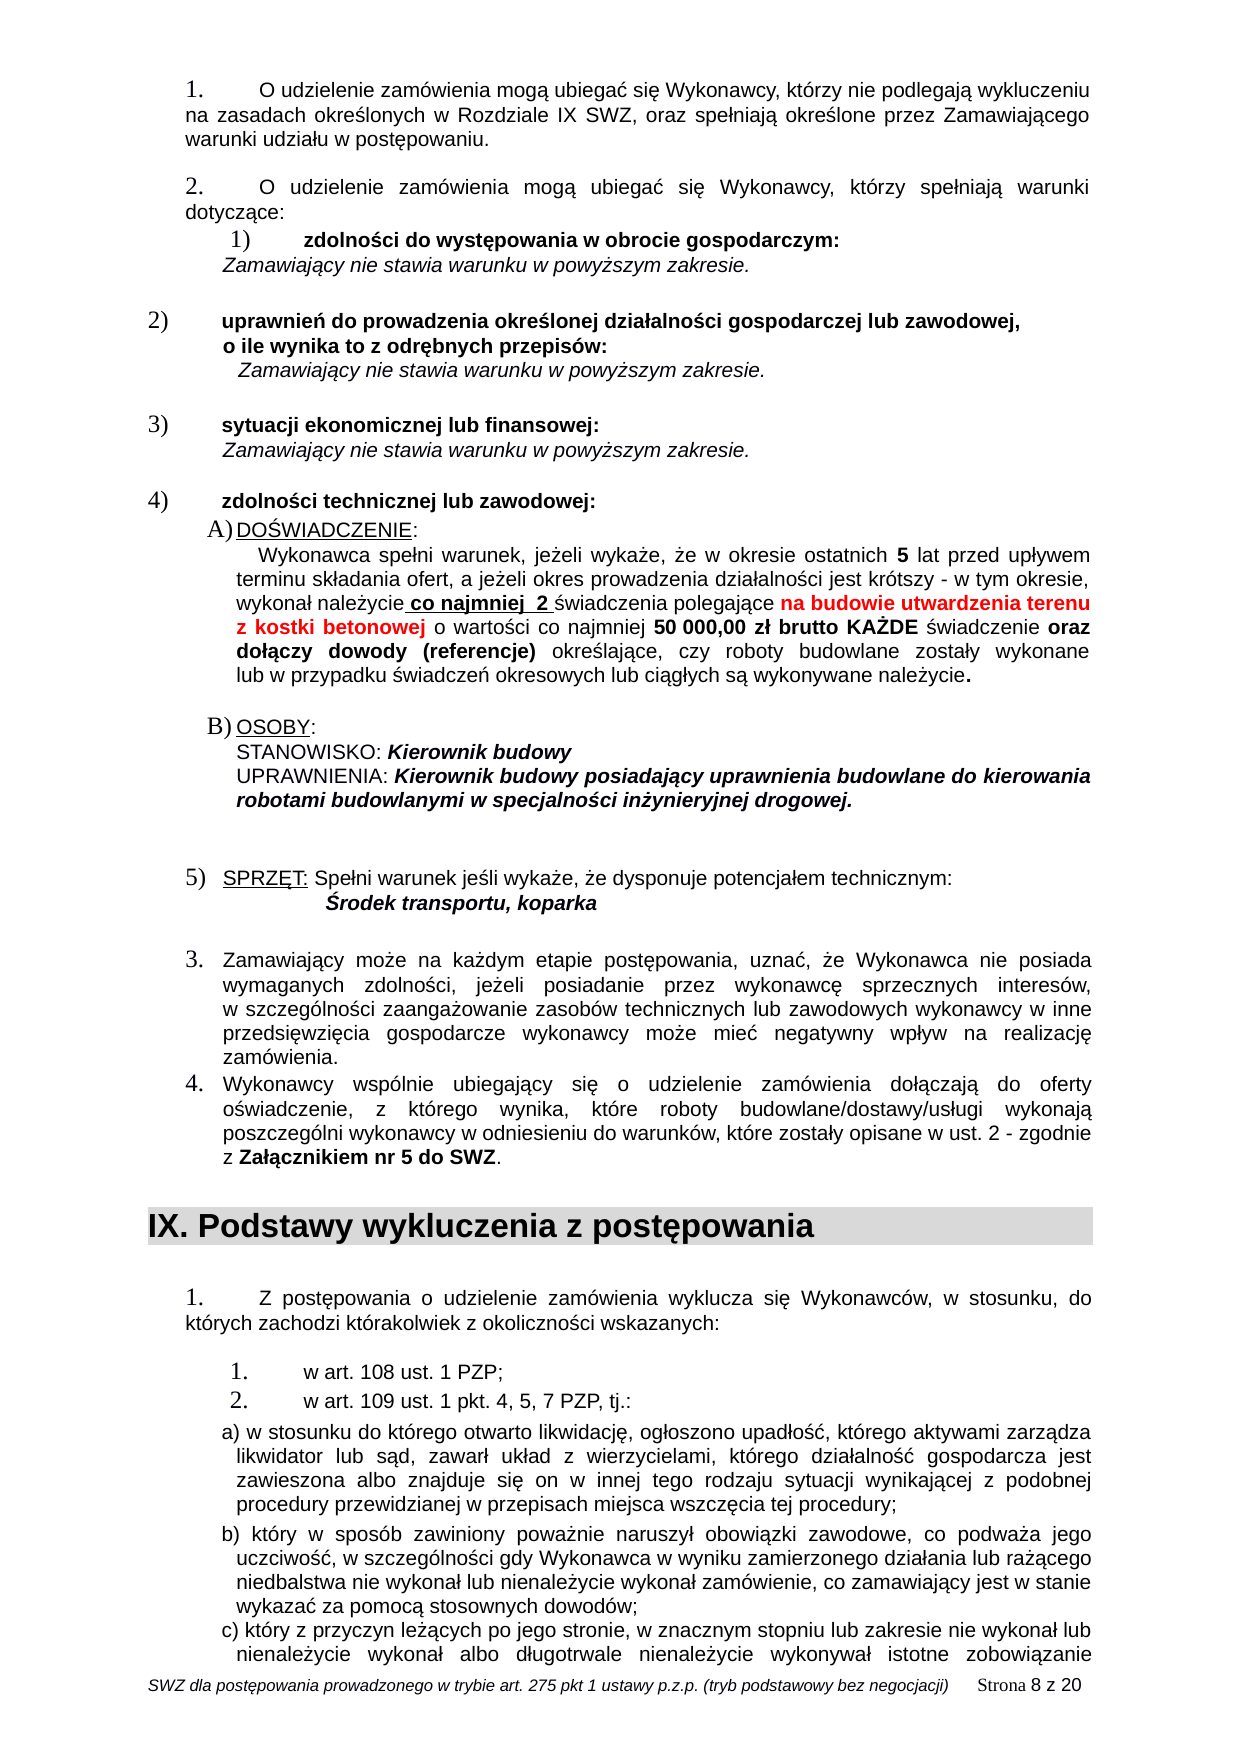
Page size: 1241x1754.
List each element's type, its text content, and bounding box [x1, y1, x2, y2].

list OSOBY: [207, 711, 1091, 739]
list Wykonawca spełni warunek, jeżeli wykaże, że w okresie ostatnich 5 lat przed upływem terminu składania ofert, a jeżeli okres prowadzenia działalności jest krótszy - w tym okresie, wykonał należycie co najmniej 2 świadczenia polegające na budowie utwardzenia terenu z kostki betonowej o wartości co najmniej 50 000,00 zł brutto KAŻDE świadczenie oraz dołączy dowody (referencje) określające, czy roboty budowlane zostały wykonane lub w przypadku świadczeń okresowych lub ciągłych są wykonywane należycie. [207, 543, 1091, 687]
text Zamawiający nie stawia warunku w powyższym zakresie. [238, 358, 1091, 382]
list sytuacji ekonomicznej lub finansowej: [148, 409, 1091, 438]
list zdolności do występowania w obrocie gospodarczym: [229, 224, 1091, 253]
list Z postępowania o udzielenie zamówienia wyklucza się Wykonawców, w stosunku, do których zachodzi którakolwiek z okoliczności wskazanych: [185, 1282, 1093, 1335]
text UPRAWNIENIA: Kierownik budowy posiadający uprawnienia budowlane do kierowania robotami budowlanymi w specjalności inżynieryjnej drogowej. [236, 763, 1093, 811]
list Wykonawcy wspólnie ubiegający się o udzielenie zamówienia dołączają do oferty oświadczenie, z którego wynika, które roboty budowlane/dostawy/usługi wykonają poszczególni wykonawcy w odniesieniu do warunków, które zostały opisane w ust. 2 - zgodnie z Załącznikiem nr 5 do SWZ. [185, 1068, 1093, 1169]
list o ile wynika to z odrębnych przepisów: [148, 334, 1091, 358]
text a) w stosunku do którego otwarto likwidację, ogłoszono upadłość, którego aktywami zarządza likwidator lub sąd, zawarł układ z wierzycielami, którego działalność gospodarcza jest zawieszona albo znajduje się on w innej tego rodzaju sytuacji wynikającej z podobnej procedury przewidzianej w przepisach miejsca wszczęcia tej procedury; [221, 1420, 1093, 1516]
list uprawnień do prowadzenia określonej działalności gospodarczej lub zawodowej, [148, 305, 1091, 334]
text c) który z przyczyn leżących po jego stronie, w znacznym stopniu lub zakresie nie wykonał lub nienależycie wykonał albo długotrwale nienależycie wykonywał istotne zobowiązanie [221, 1618, 1093, 1666]
list DOŚWIADCZENIE: [207, 514, 1091, 543]
list SPRZĘT: Spełni warunek jeśli wykaże, że dysponuje potencjałem technicznym: [185, 862, 1093, 891]
text Środek transportu, koparka [223, 891, 1093, 915]
list O udzielenie zamówienia mogą ubiegać się Wykonawcy, którzy spełniają warunki dotyczące: [185, 171, 1091, 224]
text STANOWISKO: Kierownik budowy [236, 739, 1093, 763]
text Zamawiający nie stawia warunku w powyższym zakresie. [223, 438, 1091, 462]
text Zamawiający nie stawia warunku w powyższym zakresie. [223, 253, 1091, 277]
list zdolności technicznej lub zawodowej: [148, 486, 1091, 514]
list w art. 109 ust. 1 pkt. 4, 5, 7 PZP, tj.: [229, 1385, 1093, 1413]
text b) który w sposób zawiniony poważnie naruszył obowiązki zawodowe, co podważa jego uczciwość, w szczególności gdy Wykonawca w wyniku zamierzonego działania lub rażącego niedbalstwa nie wykonał lub nienależycie wykonał zamówienie, co zamawiający jest w stanie wykazać za pomocą stosownych dowodów; [221, 1522, 1093, 1618]
list O udzielenie zamówienia mogą ubiegać się Wykonawcy, którzy nie podlegają wykluczeniu na zasadach określonych w Rozdziale IX SWZ, oraz spełniają określone przez Zamawiającego warunki udziału w postępowaniu. [185, 74, 1091, 151]
list Zamawiający może na każdym etapie postępowania, uznać, że Wykonawca nie posiada wymaganych zdolności, jeżeli posiadanie przez wykonawcę sprzecznych interesów, w szczególności zaangażowanie zasobów technicznych lub zawodowych wykonawcy w inne przedsięwzięcia gospodarcze wykonawcy może mieć negatywny wpływ na realizację zamówienia. [185, 944, 1093, 1068]
list w art. 108 ust. 1 PZP; [229, 1356, 1093, 1385]
subtitle IX. Podstawy wykluczenia z postępowania [148, 1207, 1093, 1245]
